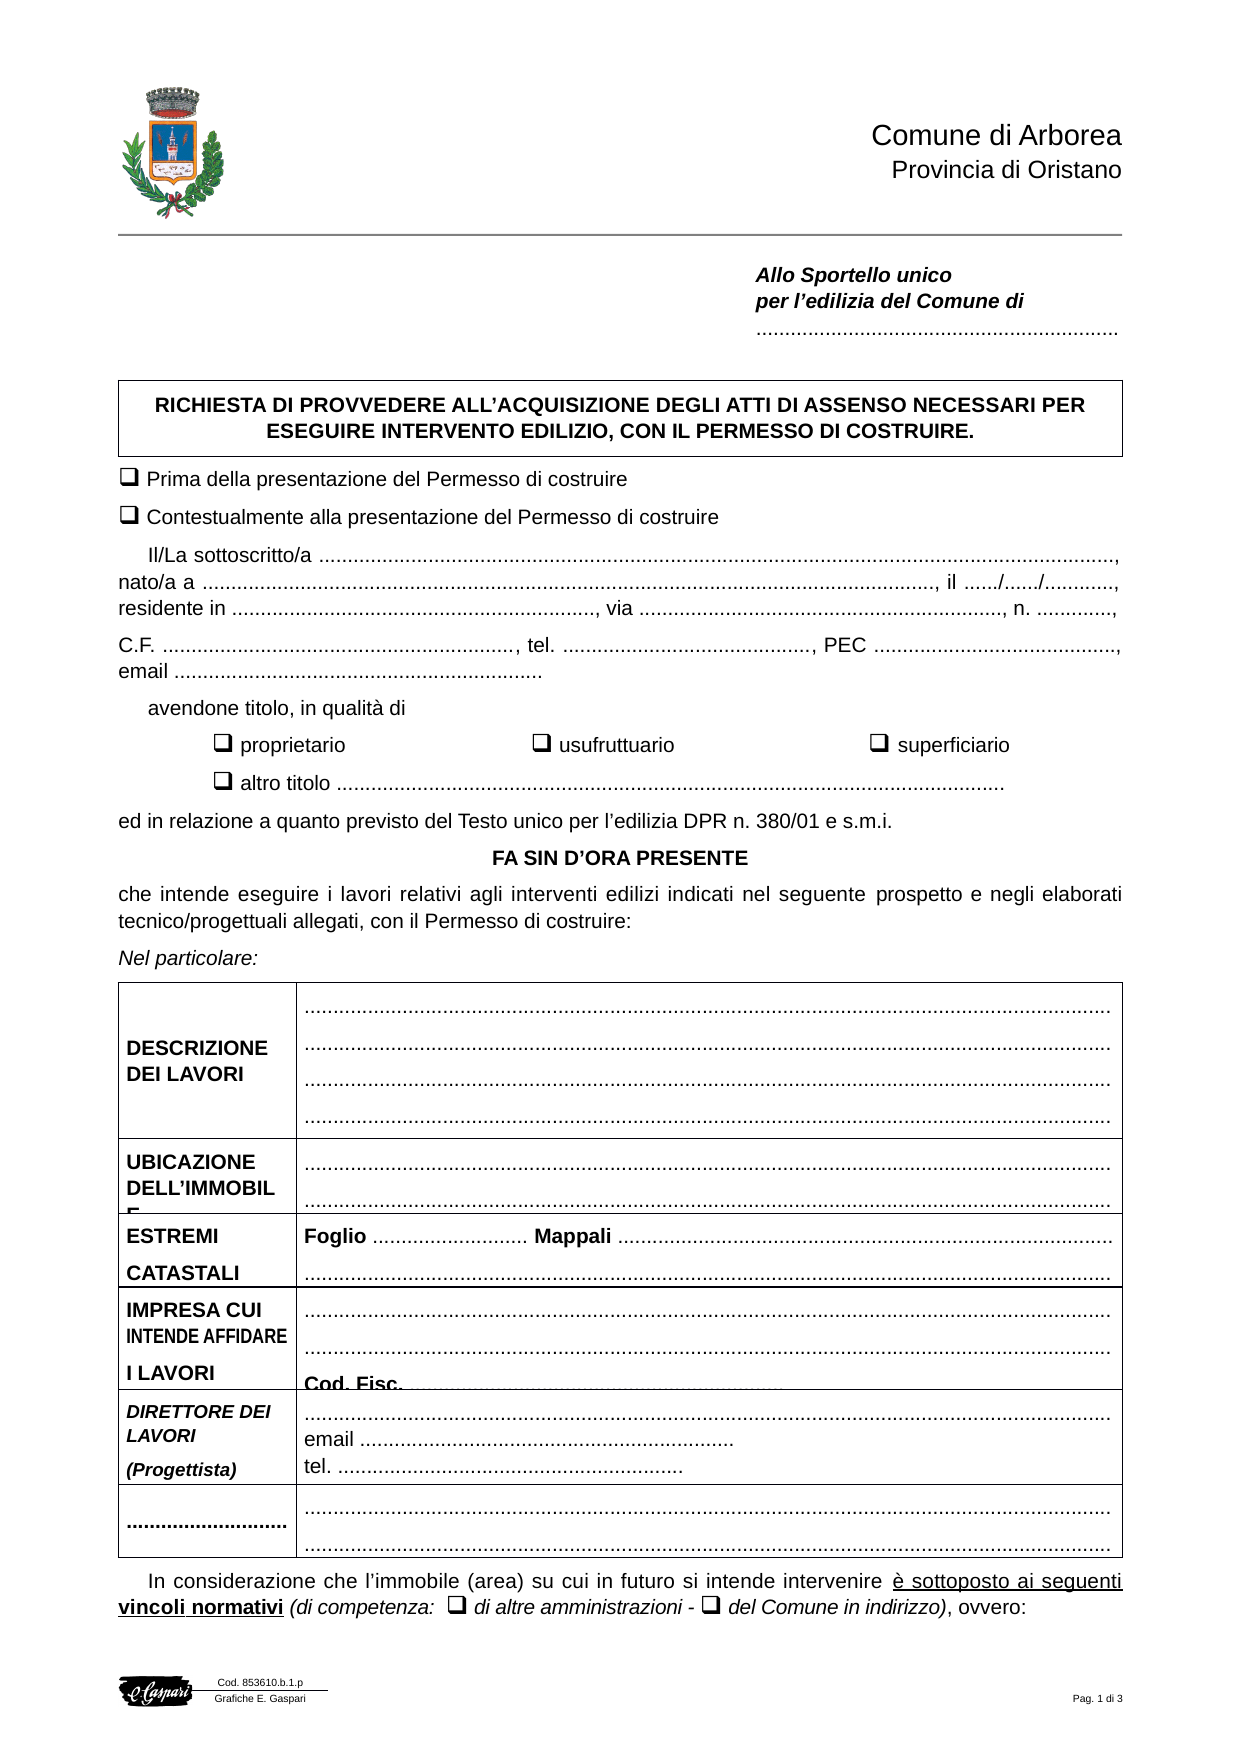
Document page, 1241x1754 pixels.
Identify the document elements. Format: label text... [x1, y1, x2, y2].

table_header DESCRIZIONE DEI LAVORI [119, 983, 296, 1138]
table_cell ............................................................................................................................................ ............................................................................................................................................ [297, 1139, 1122, 1212]
text C.F. ............................................................., tel. ..........................................., PEC .........................................., email ................................................................ [118, 633, 1122, 683]
text  altro titolo .................................................................................................................... [118, 771, 1122, 796]
text Allo Sportello unico [755, 263, 1122, 287]
picture [122, 87, 224, 219]
table_cell UBICAZIONE DELL’IMMOBILE [119, 1139, 296, 1212]
table_cell IMPRESA CUI INTENDE AFFIDARE I LAVORI [119, 1288, 296, 1389]
table_header RICHIESTA DI PROVVEDERE ALL’ACQUISIZIONE DEGLI ATTI DI ASSENSO NECESSARI PER ESEGUIRE INTERVENTO EDILIZIO, CON IL PERMESSO DI COSTRUIRE. [119, 381, 1122, 456]
table_cell ............................................................................................................................................ ............................................................................................................................................ [297, 1485, 1122, 1557]
text Nel particolare: [118, 945, 1122, 969]
text ed in relazione a quanto previsto del Testo unico per l’edilizia DPR n. 380/01 e s.m.i. [118, 809, 1122, 833]
text In considerazione che l’immobile (area) su cui in futuro si intende intervenire è sottoposto ai seguenti vincoli normativi (di competenza:  di altre amministrazioni -  del Comune in indirizzo), ovvero: [118, 1568, 1122, 1620]
table_cell ............................................................................................................................................ email ................................................................. tel. ............................................................ [297, 1390, 1122, 1483]
table_cell Foglio ........................... Mappali ...................................................................................... ............................................................................................................................................ [297, 1214, 1122, 1286]
table_cell DIRETTORE DEI LAVORI (Progettista) [119, 1390, 296, 1483]
text  Prima della presentazione del Permesso di costruire [118, 467, 1122, 492]
text Provincia di Oristano [224, 155, 1122, 184]
picture [118, 1675, 193, 1707]
table_cell ............................................................................................................................................ ............................................................................................................................................ Cod. Fisc. ................................................................. tel. ................................................... [297, 1288, 1122, 1389]
table_cell ............................ [119, 1485, 296, 1557]
table_cell ESTREMI CATASTALI [119, 1214, 296, 1286]
text Il/La sottoscritto/a .........................................................................................................................................., nato/a a ..............................................................................................................................., il ....../....../............, residente in ..............................................................., via ..............................................................., n. ............., [118, 543, 1122, 620]
text  proprietario  usufruttuario  superficiario [118, 732, 1122, 757]
text Comune di Arborea [224, 118, 1122, 152]
text per l’edilizia del Comune di [756, 289, 1122, 313]
text avendone titolo, in qualità di [118, 696, 1122, 720]
text che intende eseguire i lavori relativi agli interventi edilizi indicati nel seguente prospetto e negli elaborati tecnico/progettuali allegati, con il Permesso di costruire: [118, 882, 1122, 932]
table_header ............................................................................................................................................ ............................................................................................................................................ ............................................................................................................................................ ............................................................................................................................................ [297, 983, 1122, 1138]
text ............................................................... [756, 316, 1122, 339]
text  Contestualmente alla presentazione del Permesso di costruire [118, 505, 1122, 530]
text FA SIN D’ORA PRESENTE [118, 845, 1122, 869]
